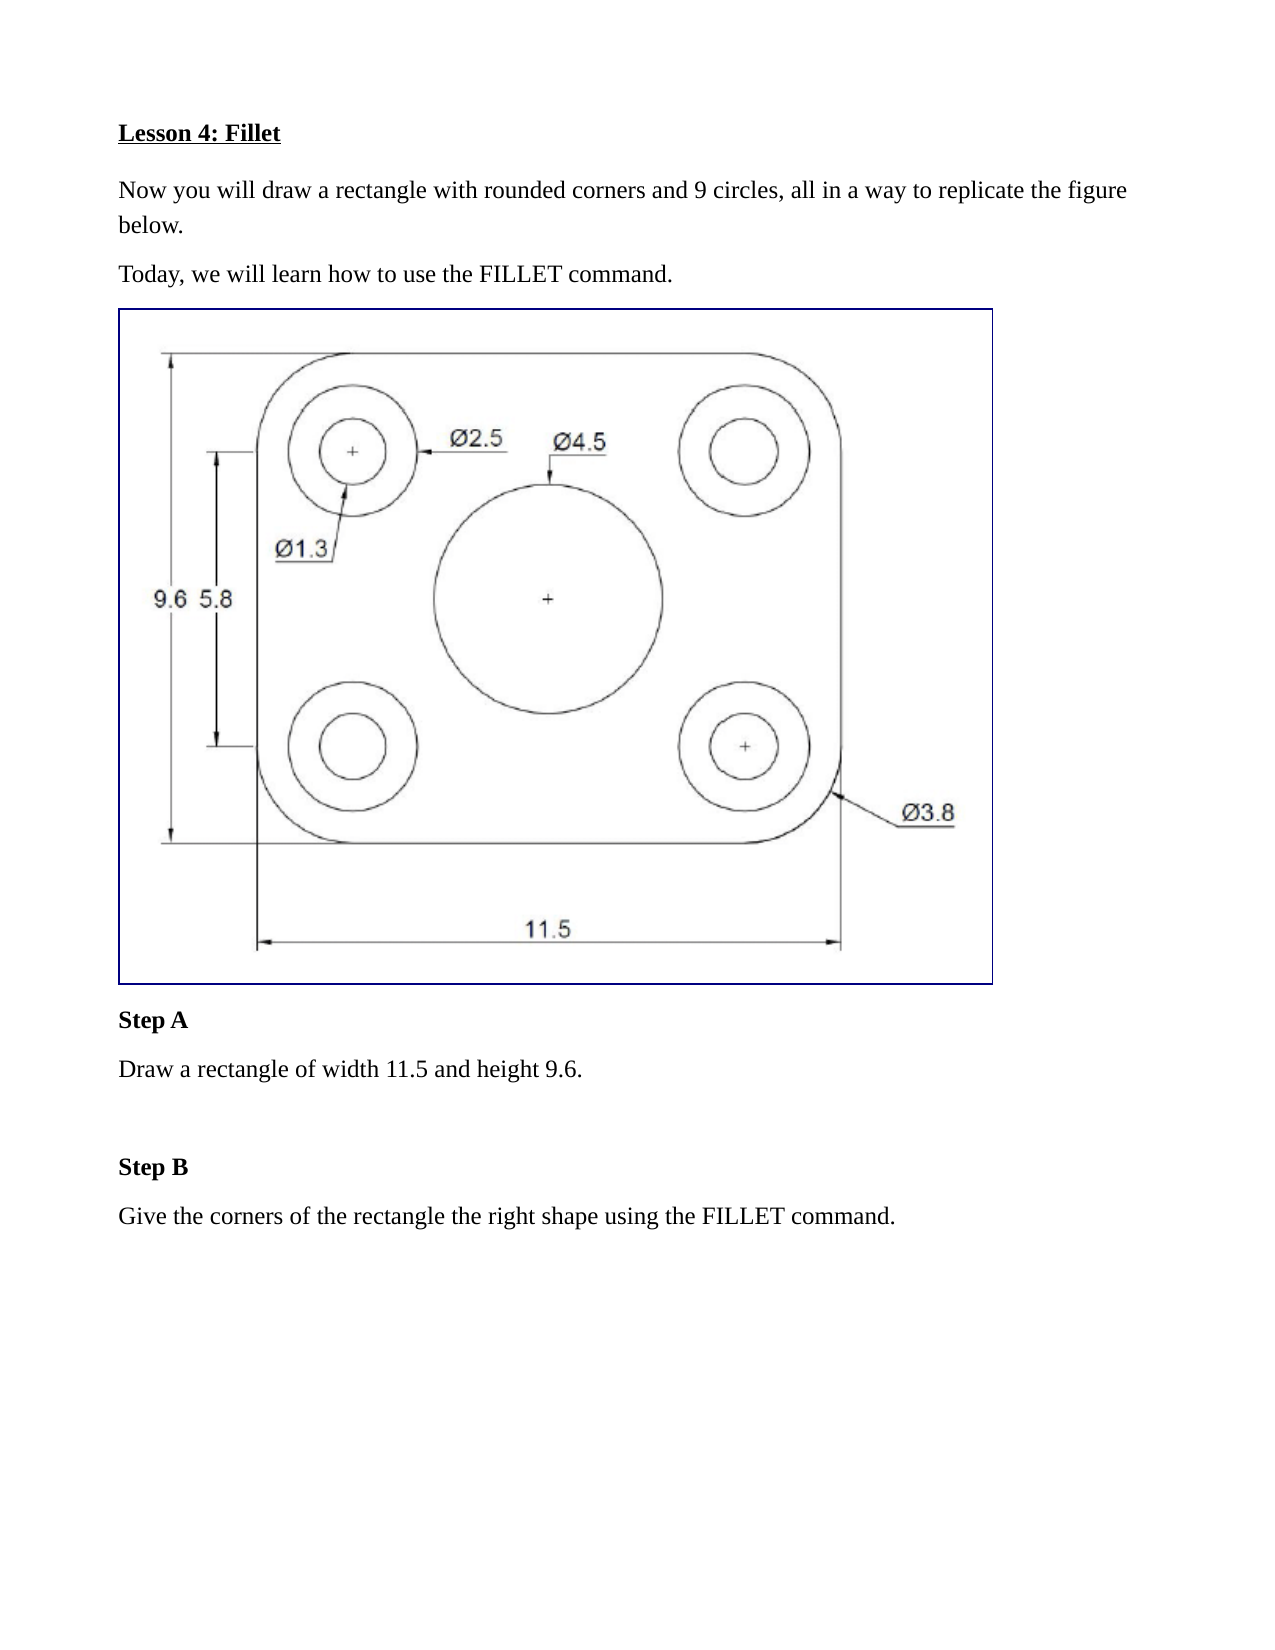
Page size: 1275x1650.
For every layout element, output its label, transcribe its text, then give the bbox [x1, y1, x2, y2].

text Lesson 4: Fillet [118, 118, 1157, 147]
text Step A [118, 1005, 1157, 1034]
text Give the corners of the rectangle the right shape using the FILLET command. [118, 1201, 1157, 1230]
picture [120, 310, 992, 983]
text Step B [118, 1152, 1157, 1181]
text Now you will draw a rectangle with rounded corners and 9 circles, all in a way to replicate the figure below. [118, 176, 1157, 239]
text Draw a rectangle of width 11.5 and height 9.6. [118, 1054, 1157, 1083]
text Today, we will learn how to use the FILLET command. [118, 259, 1157, 288]
